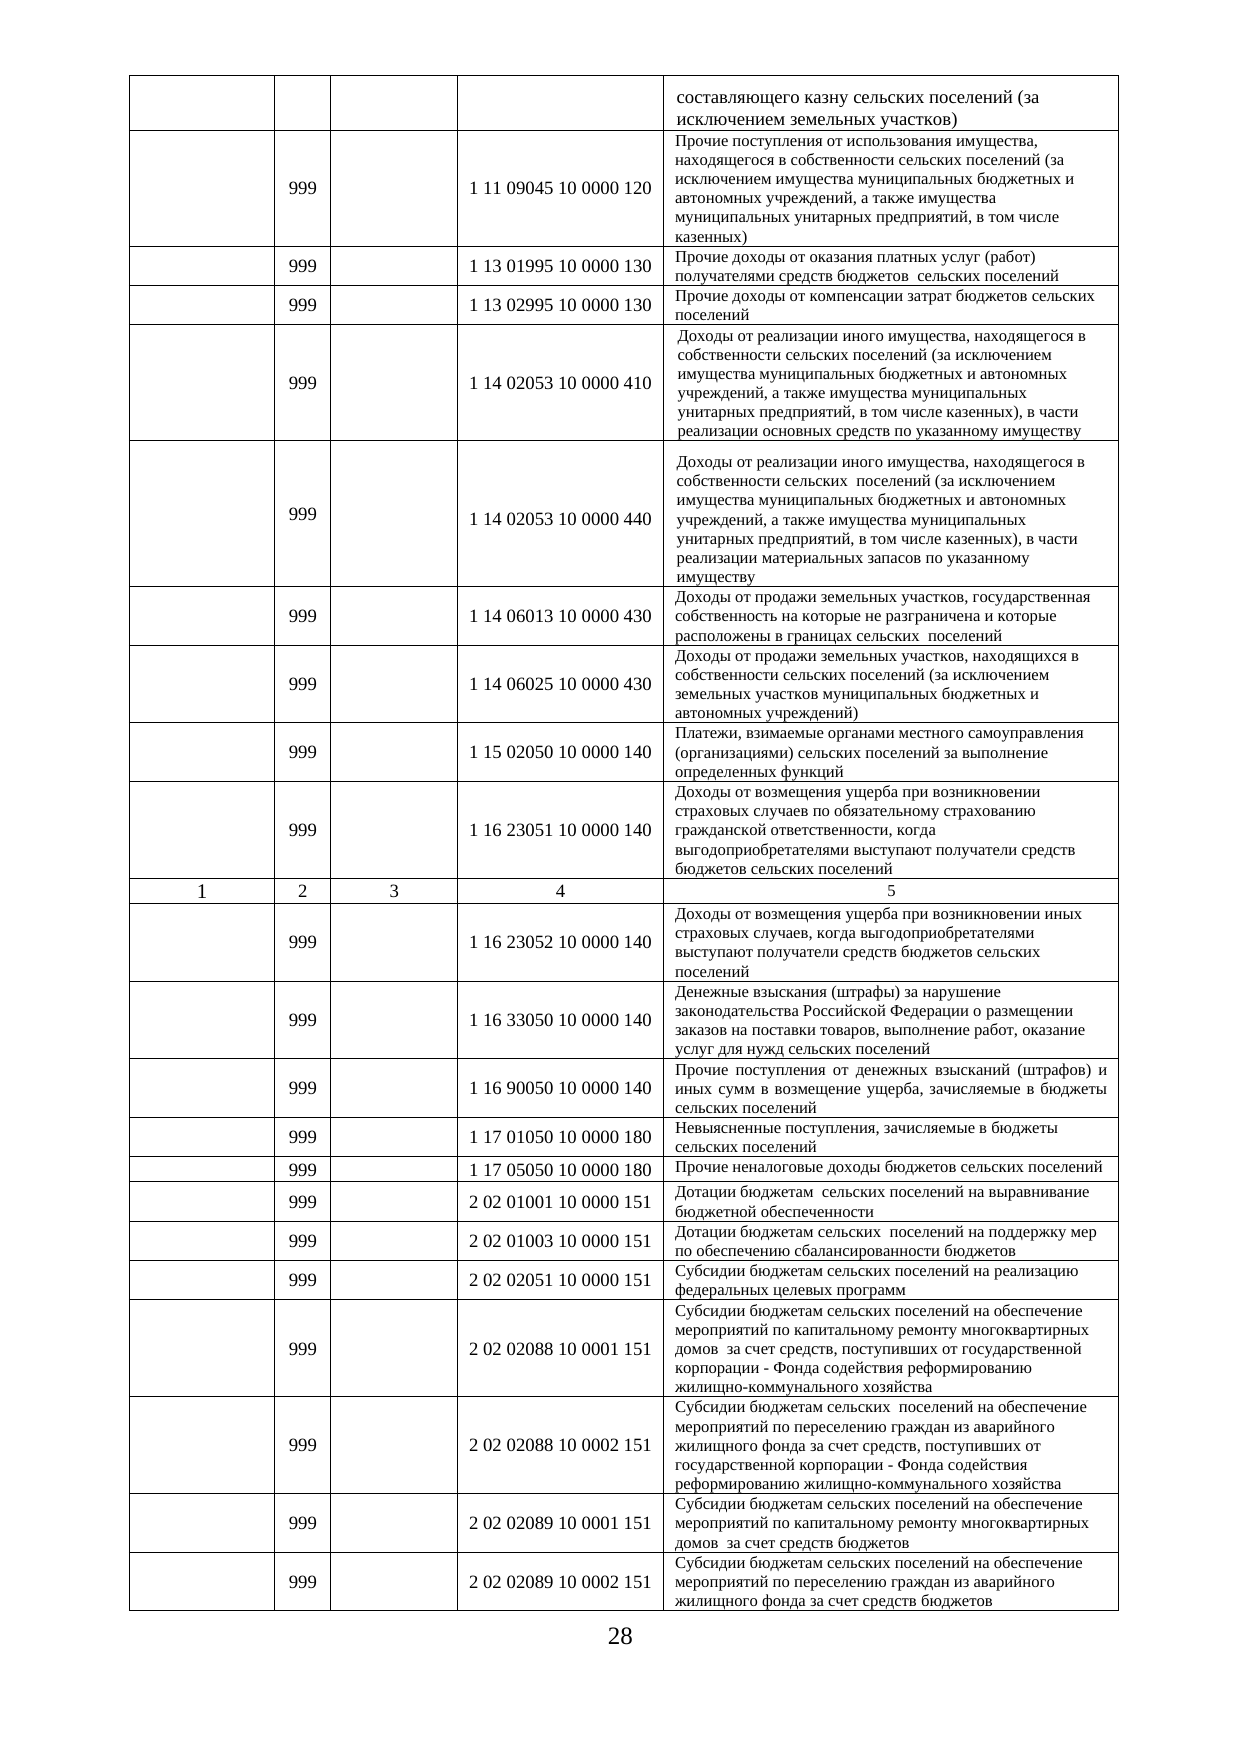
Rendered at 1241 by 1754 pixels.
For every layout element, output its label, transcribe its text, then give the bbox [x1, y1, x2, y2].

table_cell [130, 131, 274, 246]
table_cell [331, 441, 457, 586]
table_cell 999 [275, 1059, 330, 1117]
table_cell [130, 1494, 274, 1552]
table_cell 5 [664, 879, 1118, 903]
table_cell [130, 1118, 274, 1156]
table_cell [331, 1157, 457, 1181]
table_cell [130, 76, 274, 129]
table_cell [331, 286, 457, 324]
table_cell [130, 723, 274, 781]
table_cell [130, 1261, 274, 1299]
table_cell Дотации бюджетам сельских поселений на выравнивание бюджетной обеспеченности [664, 1182, 1118, 1221]
table_cell Прочие доходы от оказания платных услуг (работ) получателями средств бюджетов сельских поселений [664, 247, 1118, 285]
table_cell 1 16 23052 10 0000 140 [458, 904, 663, 981]
table_cell 1 17 01050 10 0000 180 [458, 1118, 663, 1156]
table_cell 2 02 02088 10 0002 151 [458, 1397, 663, 1493]
table_cell Платежи, взимаемые органами местного самоуправления (организациями) сельских поселений за выполнение определенных функций [664, 723, 1118, 781]
table_cell [331, 1397, 457, 1493]
table_cell 1 11 09045 10 0000 120 [458, 131, 663, 246]
table_cell [331, 782, 457, 878]
table_cell 999 [275, 1494, 330, 1552]
table_cell 2 02 02051 10 0000 151 [458, 1261, 663, 1299]
table_cell [130, 904, 274, 981]
table_cell [331, 131, 457, 246]
table_cell [130, 982, 274, 1058]
table_cell Субсидии бюджетам сельских поселений на обеспечение мероприятий по капитальному ремонту многоквартирных домов за счет средств бюджетов [664, 1494, 1118, 1552]
table_cell 999 [275, 1553, 330, 1610]
table_cell [130, 1397, 274, 1493]
table_cell 999 [275, 782, 330, 878]
table_cell Доходы от реализации иного имущества, находящегося в собственности сельских поселений (за исключением имущества муниципальных бюджетных и автономных учреждений, а также имущества муниципальных унитарных предприятий, в том числе казенных), в части реализации основных средств по указанному имуществу [664, 325, 1118, 440]
table_cell Доходы от возмещения ущерба при возникновении страховых случаев по обязательному страхованию гражданской ответственности, когда выгодоприобретателями выступают получатели средств бюджетов сельских поселений [664, 782, 1118, 878]
table_cell [130, 247, 274, 285]
table_cell Субсидии бюджетам сельских поселений на реализацию федеральных целевых программ [664, 1261, 1118, 1299]
table_cell [331, 587, 457, 644]
table_cell [331, 1222, 457, 1260]
table_cell 1 14 02053 10 0000 440 [458, 441, 663, 586]
table_cell 999 [275, 247, 330, 285]
table_cell [331, 1553, 457, 1610]
table_cell [130, 646, 274, 722]
table_cell [130, 587, 274, 644]
table_cell [130, 441, 274, 586]
table_cell 999 [275, 646, 330, 722]
table_cell 1 14 06013 10 0000 430 [458, 587, 663, 644]
table_cell 999 [275, 904, 330, 981]
table_cell Прочие доходы от компенсации затрат бюджетов сельских поселений [664, 286, 1118, 324]
table_cell 999 [275, 1182, 330, 1221]
table_cell 1 16 33050 10 0000 140 [458, 982, 663, 1058]
table_cell Доходы от продажи земельных участков, находящихся в собственности сельских поселений (за исключением земельных участков муниципальных бюджетных и автономных учреждений) [664, 646, 1118, 722]
table_cell 999 [275, 1300, 330, 1396]
table_cell [130, 1300, 274, 1396]
table_cell Прочие неналоговые доходы бюджетов сельских поселений [664, 1157, 1118, 1181]
table_cell [331, 904, 457, 981]
table_cell 2 [275, 879, 330, 903]
table_cell [130, 782, 274, 878]
table_cell [331, 1494, 457, 1552]
table_cell 999 [275, 587, 330, 644]
table_cell Доходы от продажи земельных участков, государственная собственность на которые не разграничена и которые расположены в границах сельских поселений [664, 587, 1118, 644]
table_cell Субсидии бюджетам сельских поселений на обеспечение мероприятий по капитальному ремонту многоквартирных домов за счет средств, поступивших от государственной корпорации - Фонда содействия реформированию жилищно-коммунального хозяйства [664, 1300, 1118, 1396]
table_cell 999 [275, 131, 330, 246]
table_cell Денежные взыскания (штрафы) за нарушение законодательства Российской Федерации о размещении заказов на поставки товаров, выполнение работ, оказание услуг для нужд сельских поселений [664, 982, 1118, 1058]
table_cell [458, 76, 663, 129]
table_cell 2 02 01003 10 0000 151 [458, 1222, 663, 1260]
table_cell Прочие поступления от денежных взысканий (штрафов) и иных сумм в возмещение ущерба, зачисляемые в бюджеты сельских поселений [664, 1059, 1118, 1117]
table_cell [130, 286, 274, 324]
table_cell Доходы от возмещения ущерба при возникновении иных страховых случаев, когда выгодоприобретателями выступают получатели средств бюджетов сельских поселений [664, 904, 1118, 981]
table_cell [331, 247, 457, 285]
table_cell 999 [275, 1157, 330, 1181]
table_cell 999 [275, 325, 330, 440]
table_cell 999 [275, 982, 330, 1058]
table_cell [130, 1182, 274, 1221]
table_cell 1 14 02053 10 0000 410 [458, 325, 663, 440]
table_cell 1 [130, 879, 274, 903]
table_cell [331, 1300, 457, 1396]
table_cell 2 02 02089 10 0002 151 [458, 1553, 663, 1610]
table_cell 1 15 02050 10 0000 140 [458, 723, 663, 781]
table_cell 999 [275, 1118, 330, 1156]
table_cell 2 02 02088 10 0001 151 [458, 1300, 663, 1396]
table_cell 1 13 02995 10 0000 130 [458, 286, 663, 324]
table_cell [331, 1059, 457, 1117]
table_cell 999 [275, 286, 330, 324]
table_cell [331, 1182, 457, 1221]
table_cell 999 [275, 1222, 330, 1260]
table_cell 999 [275, 1261, 330, 1299]
table_cell [130, 1059, 274, 1117]
table_cell 999 [275, 441, 330, 586]
table_cell [331, 982, 457, 1058]
table_cell 1 16 90050 10 0000 140 [458, 1059, 663, 1117]
table_cell 4 [458, 879, 663, 903]
table_cell 999 [275, 723, 330, 781]
table_cell Субсидии бюджетам сельских поселений на обеспечение мероприятий по переселению граждан из аварийного жилищного фонда за счет средств, поступивших от государственной корпорации - Фонда содействия реформированию жилищно-коммунального хозяйства [664, 1397, 1118, 1493]
table_cell Дотации бюджетам сельских поселений на поддержку мер по обеспечению сбалансированности бюджетов [664, 1222, 1118, 1260]
table_cell 3 [331, 879, 457, 903]
table_cell [331, 646, 457, 722]
table_cell составляющего казну сельских поселений (за исключением земельных участков) [664, 76, 1118, 129]
table_cell [130, 1222, 274, 1260]
table_cell Доходы от реализации иного имущества, находящегося в собственности сельских поселений (за исключением имущества муниципальных бюджетных и автономных учреждений, а также имущества муниципальных унитарных предприятий, в том числе казенных), в части реализации материальных запасов по указанному имуществу [664, 441, 1118, 586]
table_cell 1 16 23051 10 0000 140 [458, 782, 663, 878]
table_cell [331, 1118, 457, 1156]
table_cell 999 [275, 1397, 330, 1493]
table_cell 2 02 02089 10 0001 151 [458, 1494, 663, 1552]
table_cell [331, 1261, 457, 1299]
table_cell [331, 76, 457, 129]
table_cell Субсидии бюджетам сельских поселений на обеспечение мероприятий по переселению граждан из аварийного жилищного фонда за счет средств бюджетов [664, 1553, 1118, 1610]
table_cell 1 13 01995 10 0000 130 [458, 247, 663, 285]
table_cell [130, 1157, 274, 1181]
table_cell [130, 325, 274, 440]
table_cell 1 14 06025 10 0000 430 [458, 646, 663, 722]
table_cell [331, 723, 457, 781]
table_cell Невыясненные поступления, зачисляемые в бюджеты сельских поселений [664, 1118, 1118, 1156]
table_cell [275, 76, 330, 129]
table_cell 1 17 05050 10 0000 180 [458, 1157, 663, 1181]
table_cell [331, 325, 457, 440]
table_cell Прочие поступления от использования имущества, находящегося в собственности сельских поселений (за исключением имущества муниципальных бюджетных и автономных учреждений, а также имущества муниципальных унитарных предприятий, в том числе казенных) [664, 131, 1118, 246]
table_cell [130, 1553, 274, 1610]
table_cell 2 02 01001 10 0000 151 [458, 1182, 663, 1221]
